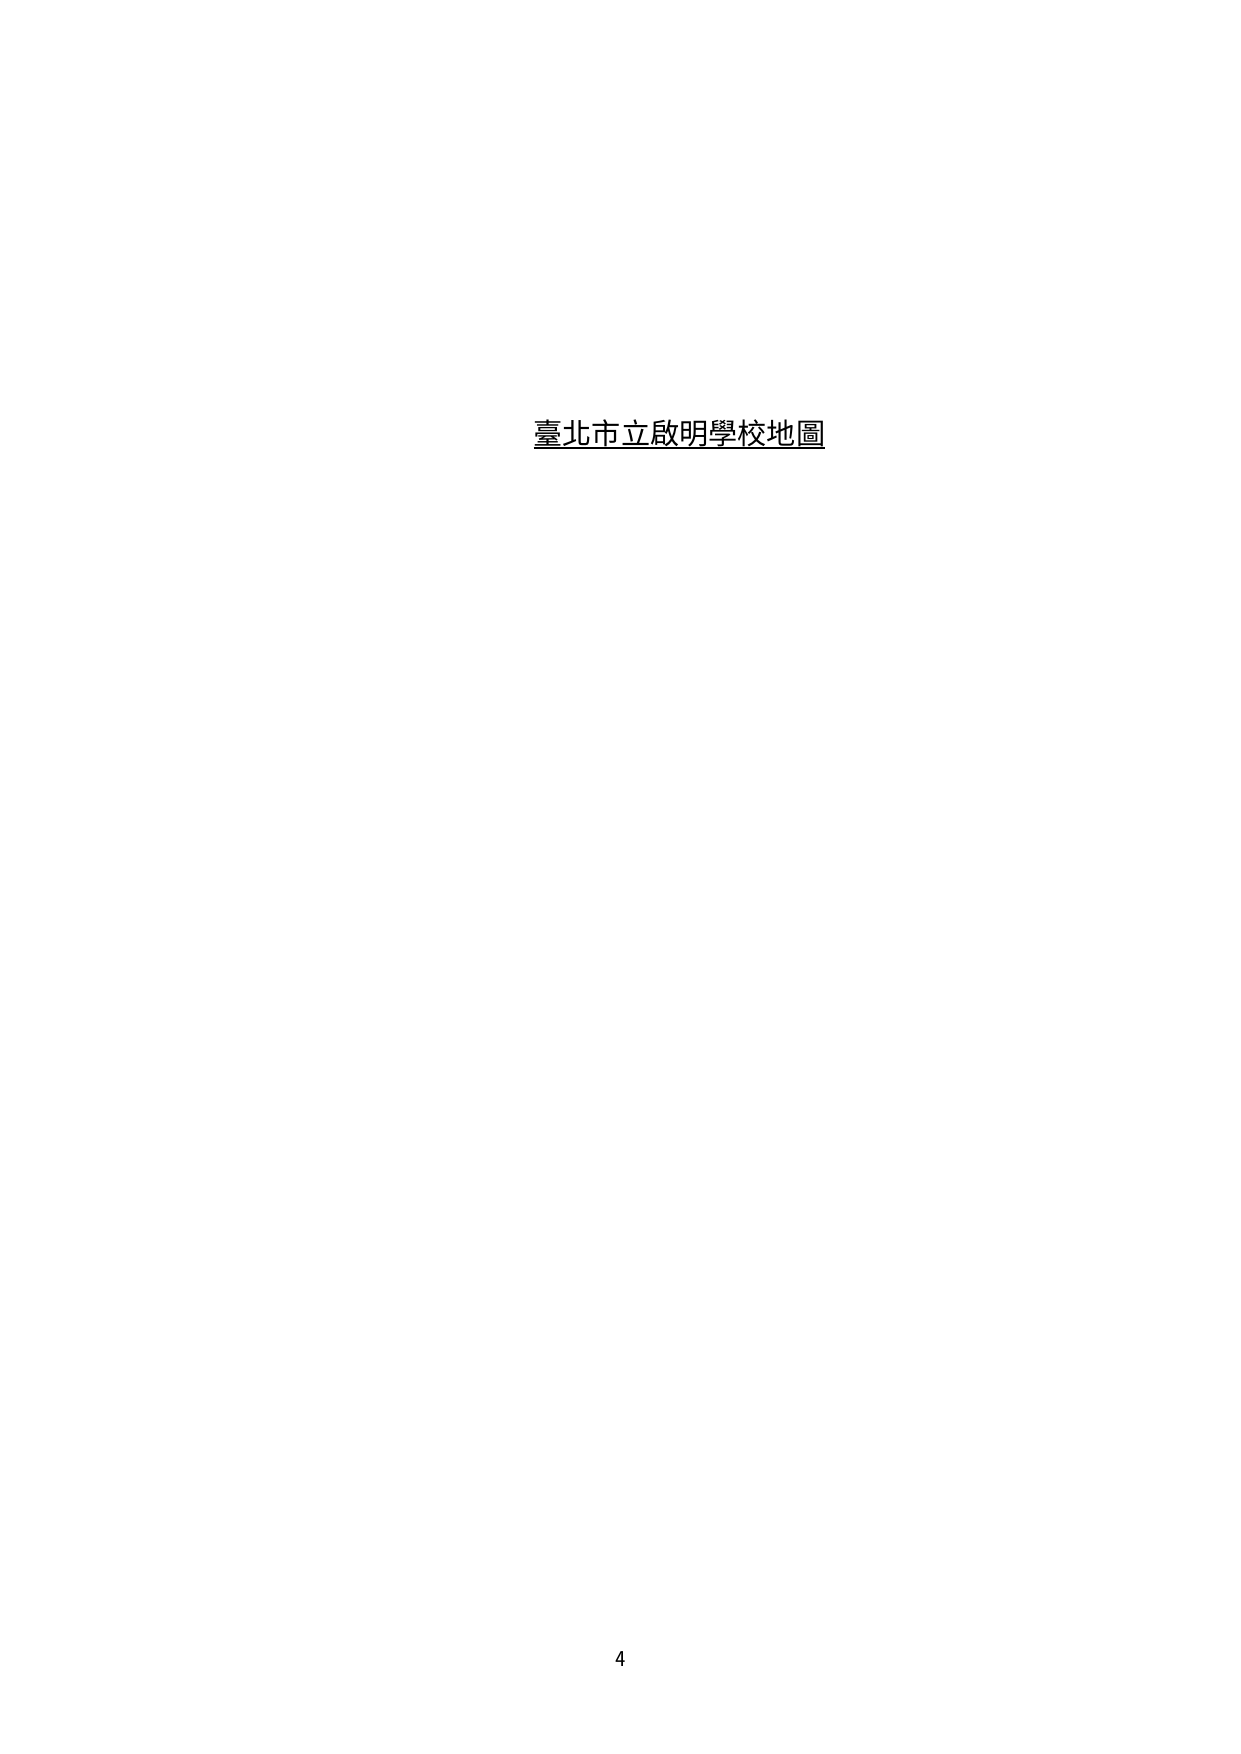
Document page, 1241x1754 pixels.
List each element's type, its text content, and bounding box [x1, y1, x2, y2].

text 臺北市立啟明學校地圖 [230, 390, 1128, 452]
